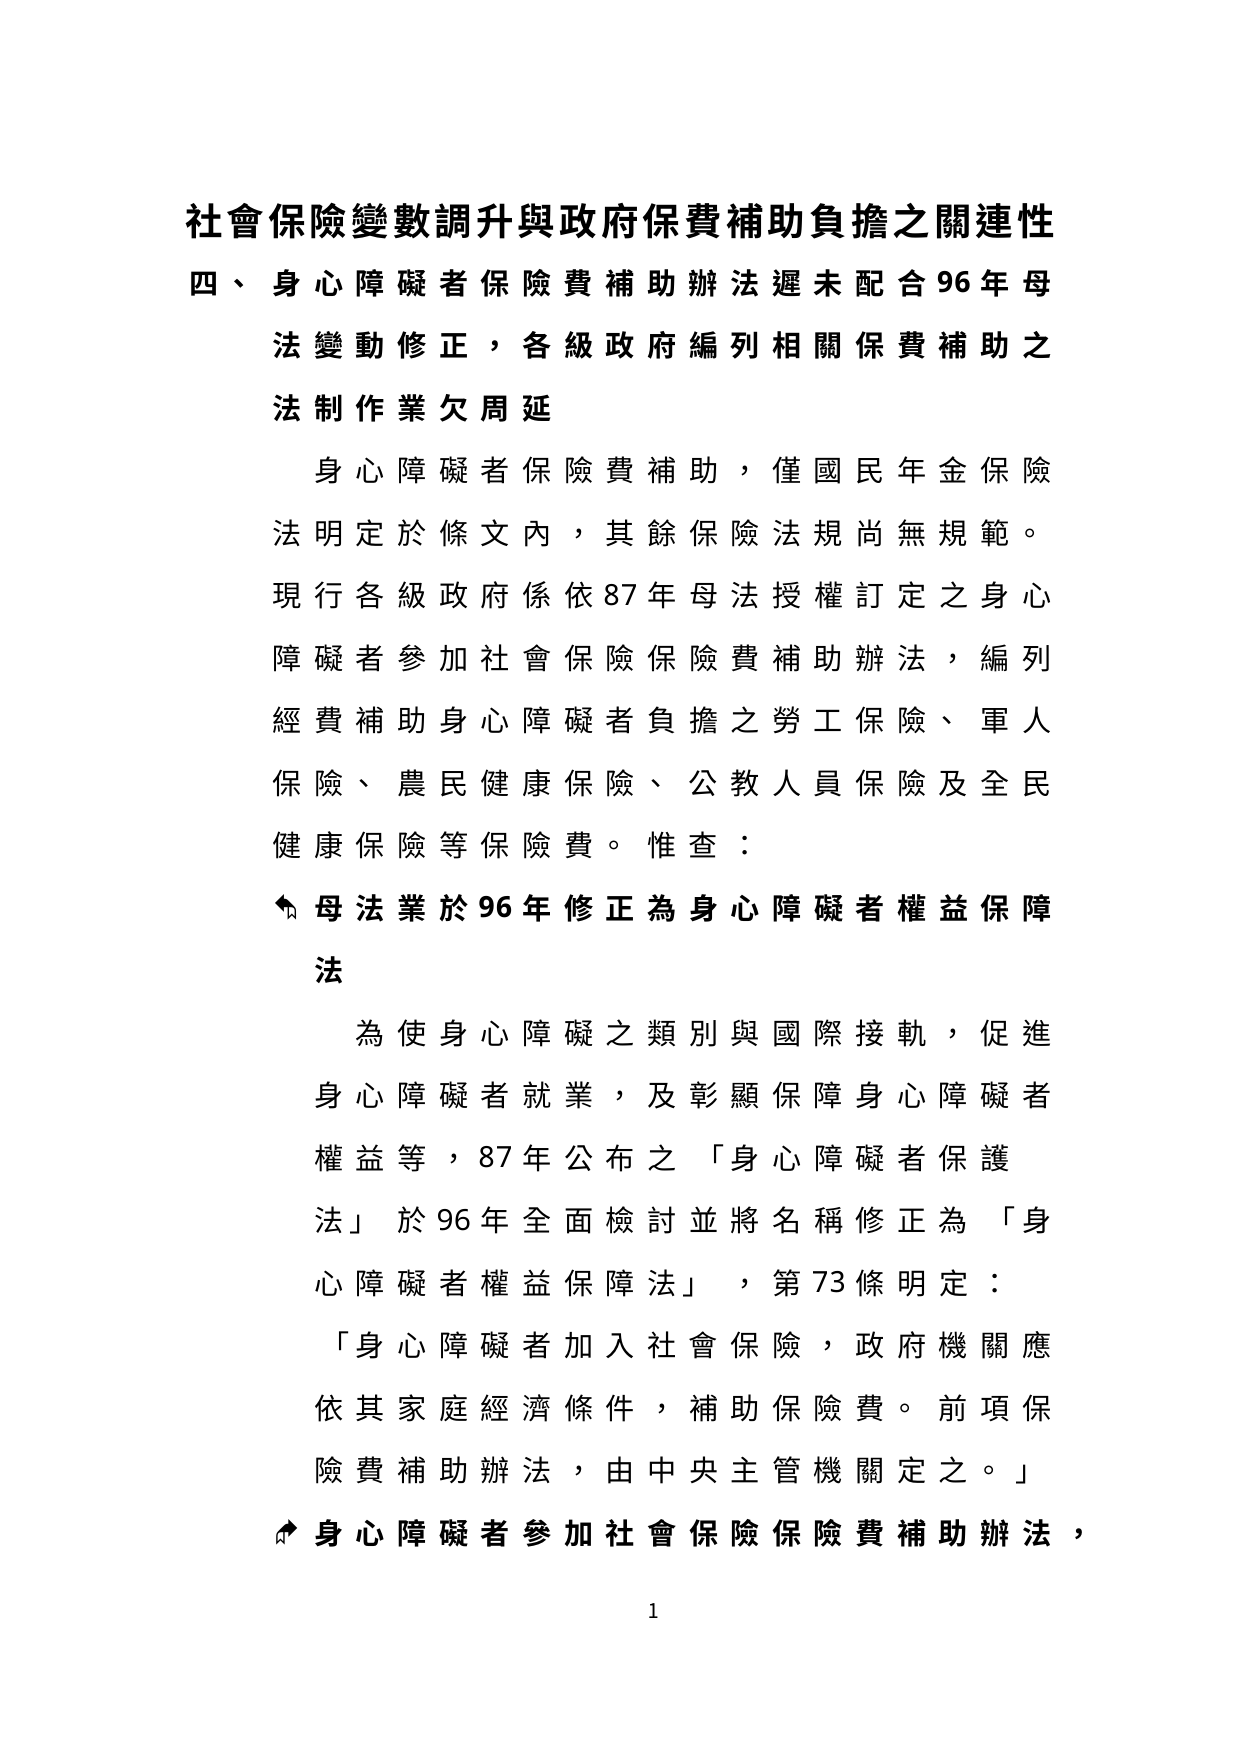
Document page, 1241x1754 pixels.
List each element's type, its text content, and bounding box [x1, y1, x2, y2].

text 身心障礙者保險費補助，僅國民年金保險法明定於條文內，其餘保險法規尚無規範。現行各級政府係依87年母法授權訂定之身心障礙者參加社會保險保險費補助辦法，編列經費補助身心障礙者負擔之勞工保險、軍人保險、農民健康保險、公教人員保險及全民健康保險等保險費。惟查： [242, 427, 1058, 865]
text 社會保險變數調升與政府保費補助負擔之關連性 [183, 177, 1058, 240]
text 母法業於96年修正為身心障礙者權益保障法 [242, 865, 1058, 990]
text 為使身心障礙之類別與國際接軌，促進身心障礙者就業，及彰顯保障身心障礙者權益等，87年公布之「身心障礙者保護法」於96年全面檢討並將名稱修正為「身心障礙者權益保障法」，第73條明定：「身心障礙者加入社會保險，政府機關應依其家庭經濟條件，補助保險費。前項保險費補助辦法，由中央主管機關定之。」 [271, 990, 1058, 1490]
text 四、身心障礙者保險費補助辦法遲未配合96年母法變動修正，各級政府編列相關保費補助之法制作業欠周延 [183, 240, 1058, 427]
text 身心障礙者參加社會保險保險費補助辦法，遲未配合母法修正，致各級政府編列保費補助之法制作業欠周延 [242, 1490, 1058, 1552]
